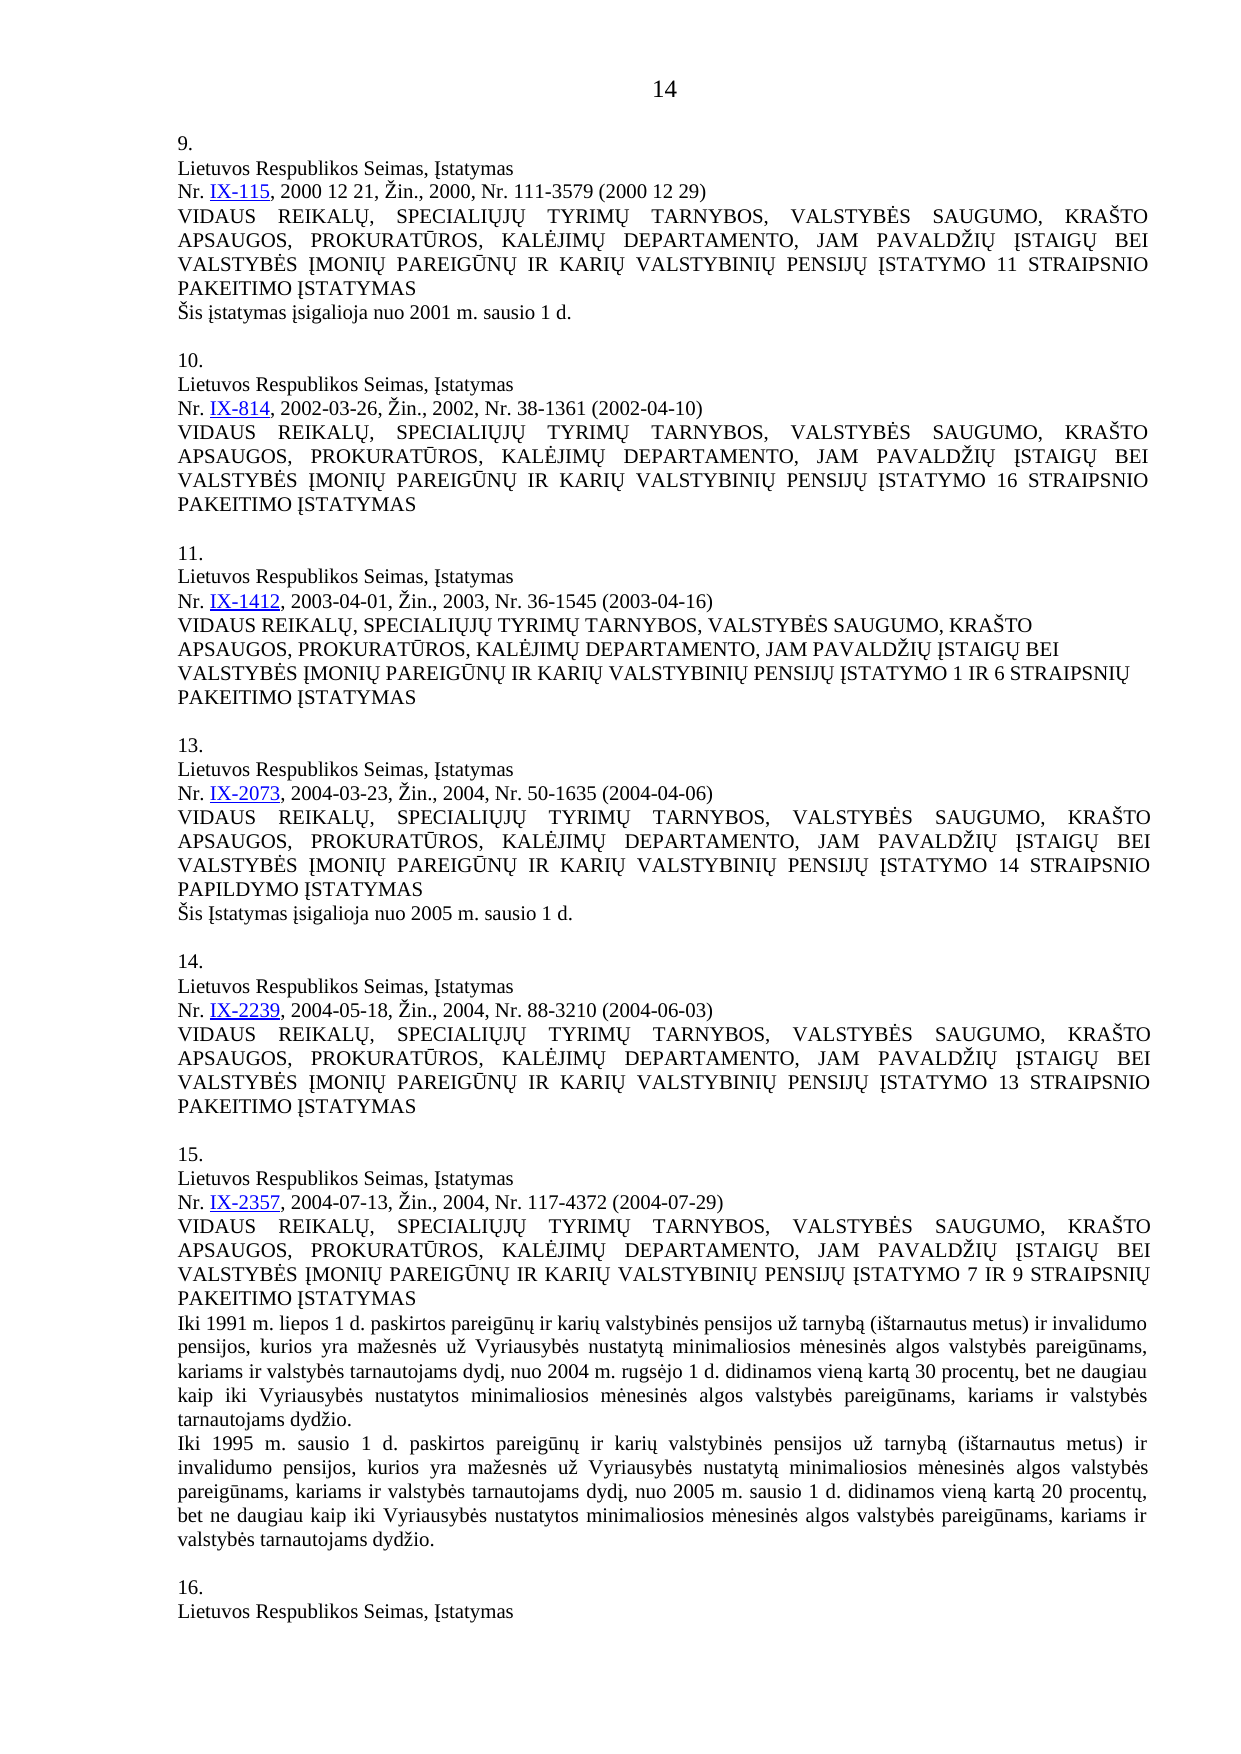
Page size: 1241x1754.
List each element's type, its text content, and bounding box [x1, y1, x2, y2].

text Lietuvos Respublikos Seimas, Įstatymas [177, 372, 1149, 396]
text Nr. IX-2357, 2004-07-13, Žin., 2004, Nr. 117-4372 (2004-07-29) [177, 1190, 1152, 1214]
text VIDAUS REIKALŲ, SPECIALIŲJŲ TYRIMŲ TARNYBOS, VALSTYBĖS SAUGUMO, KRAŠTO APSAUGOS, PROKURATŪROS, KALĖJIMŲ DEPARTAMENTO, JAM PAVALDŽIŲ ĮSTAIGŲ BEI VALSTYBĖS ĮMONIŲ PAREIGŪNŲ IR KARIŲ VALSTYBINIŲ PENSIJŲ ĮSTATYMO 7 IR 9 STRAIPSNIŲ PAKEITIMO ĮSTATYMAS [177, 1214, 1152, 1310]
text VIDAUS REIKALŲ, SPECIALIŲJŲ TYRIMŲ TARNYBOS, VALSTYBĖS SAUGUMO, KRAŠTO APSAUGOS, PROKURATŪROS, KALĖJIMŲ DEPARTAMENTO, JAM PAVALDŽIŲ ĮSTAIGŲ BEI VALSTYBĖS ĮMONIŲ PAREIGŪNŲ IR KARIŲ VALSTYBINIŲ PENSIJŲ ĮSTATYMO 14 STRAIPSNIO PAPILDYMO ĮSTATYMAS [177, 805, 1152, 901]
text Nr. IX-115, 2000 12 21, Žin., 2000, Nr. 111-3579 (2000 12 29) [177, 179, 1149, 203]
text 9. [177, 131, 1149, 155]
text 15. [177, 1142, 1152, 1166]
text Lietuvos Respublikos Seimas, Įstatymas [177, 155, 1149, 179]
text VIDAUS REIKALŲ, SPECIALIŲJŲ TYRIMŲ TARNYBOS, VALSTYBĖS SAUGUMO, KRAŠTO APSAUGOS, PROKURATŪROS, KALĖJIMŲ DEPARTAMENTO, JAM PAVALDŽIŲ ĮSTAIGŲ BEI VALSTYBĖS ĮMONIŲ PAREIGŪNŲ IR KARIŲ VALSTYBINIŲ PENSIJŲ ĮSTATYMO 16 STRAIPSNIO PAKEITIMO ĮSTATYMAS [177, 420, 1149, 516]
text 16. [177, 1575, 1152, 1599]
text Nr. IX-1412, 2003-04-01, Žin., 2003, Nr. 36-1545 (2003-04-16) [177, 588, 1149, 613]
text Nr. IX-2239, 2004-05-18, Žin., 2004, Nr. 88-3210 (2004-06-03) [177, 998, 1152, 1022]
text VIDAUS REIKALŲ, SPECIALIŲJŲ TYRIMŲ TARNYBOS, VALSTYBĖS SAUGUMO, KRAŠTO APSAUGOS, PROKURATŪROS, KALĖJIMŲ DEPARTAMENTO, JAM PAVALDŽIŲ ĮSTAIGŲ BEI VALSTYBĖS ĮMONIŲ PAREIGŪNŲ IR KARIŲ VALSTYBINIŲ PENSIJŲ ĮSTATYMO 1 IR 6 STRAIPSNIŲ PAKEITIMO ĮSTATYMAS [177, 613, 1149, 709]
text Lietuvos Respublikos Seimas, Įstatymas [177, 757, 1152, 781]
text Iki 1991 m. liepos 1 d. paskirtos pareigūnų ir karių valstybinės pensijos už tarnybą (ištarnautus metus) ir invalidumo pensijos, kurios yra mažesnės už Vyriausybės nustatytą minimaliosios mėnesinės algos valstybės pareigūnams, kariams ir valstybės tarnautojams dydį, nuo 2004 m. rugsėjo 1 d. didinamos vieną kartą 30 procentų, bet ne daugiau kaip iki Vyriausybės nustatytos minimaliosios mėnesinės algos valstybės pareigūnams, kariams ir valstybės tarnautojams dydžio. [177, 1310, 1149, 1431]
text Nr. IX-2073, 2004-03-23, Žin., 2004, Nr. 50-1635 (2004-04-06) [177, 781, 1152, 805]
text Lietuvos Respublikos Seimas, Įstatymas [177, 1166, 1152, 1190]
text Iki 1995 m. sausio 1 d. paskirtos pareigūnų ir karių valstybinės pensijos už tarnybą (ištarnautus metus) ir invalidumo pensijos, kurios yra mažesnės už Vyriausybės nustatytą minimaliosios mėnesinės algos valstybės pareigūnams, kariams ir valstybės tarnautojams dydį, nuo 2005 m. sausio 1 d. didinamos vieną kartą 20 procentų, bet ne daugiau kaip iki Vyriausybės nustatytos minimaliosios mėnesinės algos valstybės pareigūnams, kariams ir valstybės tarnautojams dydžio. [177, 1431, 1149, 1551]
text Nr. IX-814, 2002-03-26, Žin., 2002, Nr. 38-1361 (2002-04-10) [177, 396, 1149, 420]
text Lietuvos Respublikos Seimas, Įstatymas [177, 973, 1152, 998]
text Lietuvos Respublikos Seimas, Įstatymas [177, 564, 1149, 588]
text Šis Įstatymas įsigalioja nuo 2005 m. sausio 1 d. [177, 901, 1152, 925]
text Šis įstatymas įsigalioja nuo 2001 m. sausio 1 d. [177, 300, 1149, 324]
text 10. [177, 348, 1149, 372]
text Lietuvos Respublikos Seimas, Įstatymas [177, 1599, 1152, 1623]
text VIDAUS REIKALŲ, SPECIALIŲJŲ TYRIMŲ TARNYBOS, VALSTYBĖS SAUGUMO, KRAŠTO APSAUGOS, PROKURATŪROS, KALĖJIMŲ DEPARTAMENTO, JAM PAVALDŽIŲ ĮSTAIGŲ BEI VALSTYBĖS ĮMONIŲ PAREIGŪNŲ IR KARIŲ VALSTYBINIŲ PENSIJŲ ĮSTATYMO 13 STRAIPSNIO PAKEITIMO ĮSTATYMAS [177, 1022, 1152, 1118]
text VIDAUS REIKALŲ, SPECIALIŲJŲ TYRIMŲ TARNYBOS, VALSTYBĖS SAUGUMO, KRAŠTO APSAUGOS, PROKURATŪROS, KALĖJIMŲ DEPARTAMENTO, JAM PAVALDŽIŲ ĮSTAIGŲ BEI VALSTYBĖS ĮMONIŲ PAREIGŪNŲ IR KARIŲ VALSTYBINIŲ PENSIJŲ ĮSTATYMO 11 STRAIPSNIO PAKEITIMO ĮSTATYMAS [177, 203, 1149, 300]
text 14. [177, 949, 1152, 973]
text 11. [177, 540, 1149, 564]
text 13. [177, 733, 1152, 757]
